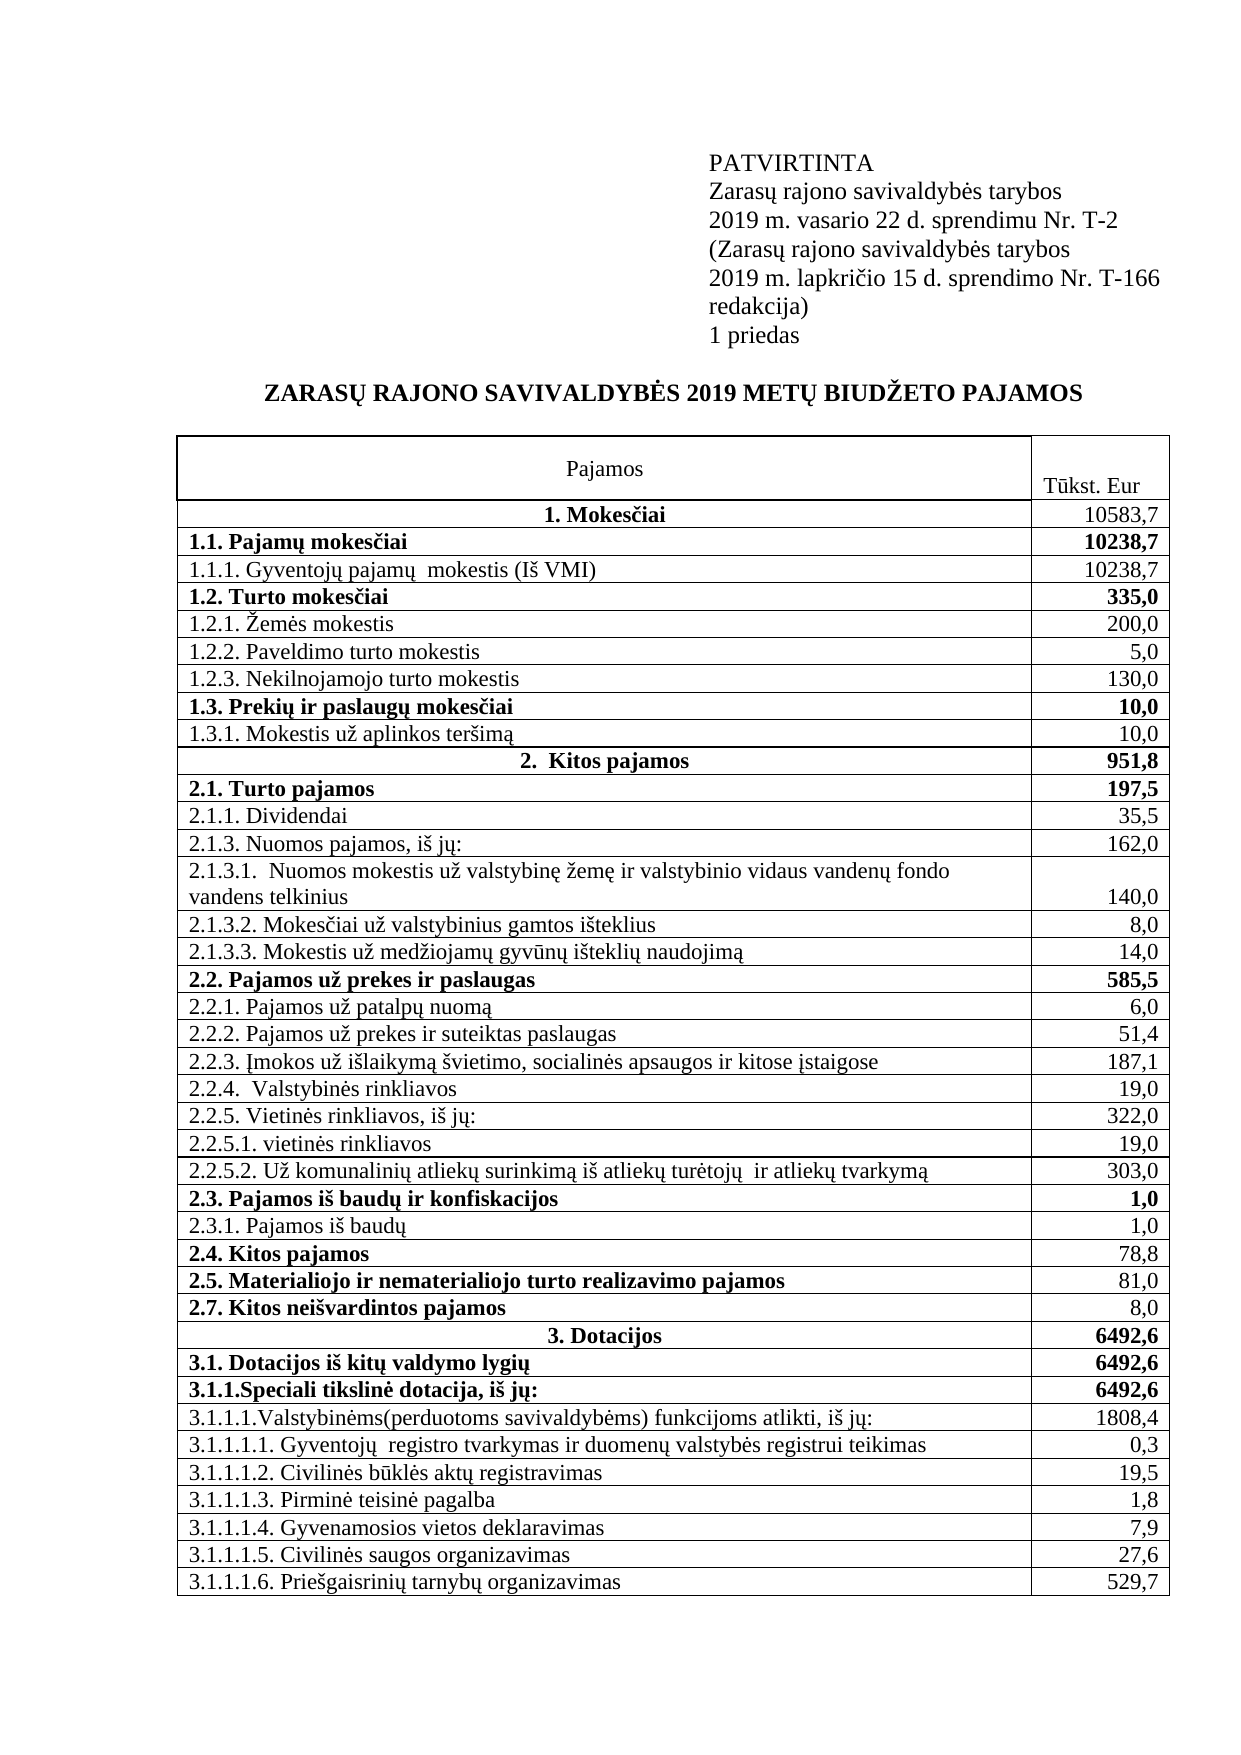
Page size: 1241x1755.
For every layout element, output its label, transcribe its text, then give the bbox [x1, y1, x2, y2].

table_cell 27,6 [1032, 1541, 1169, 1567]
table_cell 529,7 [1032, 1568, 1169, 1595]
table_cell 10238,7 [1032, 528, 1169, 555]
table_cell 10583,7 [1032, 500, 1169, 527]
table_cell 2.2.5.2. Už komunalinių atliekų surinkimą iš atliekų turėtojų ir atliekų tvarkymą [178, 1158, 1031, 1184]
table_cell 1.1.1. Gyventojų pajamų mokestis (Iš VMI) [178, 556, 1031, 582]
table_cell 3. Dotacijos [178, 1322, 1031, 1348]
table_cell 6492,6 [1032, 1377, 1169, 1403]
table_header Pajamos [178, 437, 1031, 499]
table_cell 162,0 [1032, 830, 1169, 856]
table_cell 2.1.3.2. Mokesčiai už valstybinius gamtos išteklius [178, 911, 1031, 937]
table_cell 3.1.1.1.4. Gyvenamosios vietos deklaravimas [178, 1514, 1031, 1540]
table_cell 1.3. Prekių ir paslaugų mokesčiai [178, 693, 1031, 719]
table_cell 1808,4 [1032, 1404, 1169, 1430]
table_cell 2.7. Kitos neišvardintos pajamos [178, 1294, 1031, 1321]
table_cell 197,5 [1032, 775, 1169, 801]
table_cell 1.2.1. Žemės mokestis [178, 611, 1031, 637]
table_cell 2.3. Pajamos iš baudų ir konfiskacijos [178, 1185, 1031, 1211]
table_cell 2.5. Materialiojo ir nematerialiojo turto realizavimo pajamos [178, 1267, 1031, 1293]
table_cell 10238,7 [1032, 556, 1169, 582]
table_header Tūkst. Eur [1032, 436, 1169, 499]
table_cell 200,0 [1032, 611, 1169, 637]
table_cell 81,0 [1032, 1267, 1169, 1293]
table_cell 2.2.3. Įmokos už išlaikymą švietimo, socialinės apsaugos ir kitose įstaigose [178, 1048, 1031, 1074]
table_cell 335,0 [1032, 583, 1169, 609]
table_cell 10,0 [1032, 720, 1169, 746]
table_cell 2.4. Kitos pajamos [178, 1240, 1031, 1266]
table_cell 2.2. Pajamos už prekes ir paslaugas [178, 966, 1031, 992]
table_cell 6492,6 [1032, 1349, 1169, 1376]
table_cell 10,0 [1032, 693, 1169, 719]
table_cell 3.1.1.1.5. Civilinės saugos organizavimas [178, 1541, 1031, 1567]
table_cell 3.1.1.1.3. Pirminė teisinė pagalba [178, 1486, 1031, 1512]
table_cell 2.2.2. Pajamos už prekes ir suteiktas paslaugas [178, 1020, 1031, 1047]
table_cell 3.1.1.Speciali tikslinė dotacija, iš jų: [178, 1377, 1031, 1403]
table_cell 1.2.3. Nekilnojamojo turto mokestis [178, 665, 1031, 692]
table_cell 2.2.5.1. vietinės rinkliavos [178, 1130, 1031, 1156]
table_cell 1.2.2. Paveldimo turto mokestis [178, 638, 1031, 664]
table_cell 2.1.3.3. Mokestis už medžiojamų gyvūnų išteklių naudojimą [178, 938, 1031, 964]
table_cell 2.1. Turto pajamos [178, 775, 1031, 801]
table_cell 1,8 [1032, 1486, 1169, 1512]
table_cell 2.1.1. Dividendai [178, 802, 1031, 829]
table_cell 322,0 [1032, 1103, 1169, 1129]
table_cell 19,0 [1032, 1075, 1169, 1102]
table_cell 8,0 [1032, 1294, 1169, 1321]
table_cell 3.1.1.1.6. Priešgaisrinių tarnybų organizavimas [178, 1568, 1031, 1595]
table_cell 1.3.1. Mokestis už aplinkos teršimą [178, 720, 1031, 746]
table_cell 1,0 [1032, 1212, 1169, 1238]
table_cell 2.2.1. Pajamos už patalpų nuomą [178, 993, 1031, 1019]
text ZARASŲ RAJONO SAVIVALDYBĖS 2019 METŲ BIUDŽETO PAJAMOS [177, 378, 1169, 406]
table_cell 19,5 [1032, 1459, 1169, 1485]
table_cell 5,0 [1032, 638, 1169, 664]
table_cell 14,0 [1032, 938, 1169, 964]
table_cell 951,8 [1032, 748, 1169, 774]
table_cell 1.2. Turto mokesčiai [178, 583, 1031, 609]
text 2019 m. lapkričio 15 d. sprendimo Nr. T-166 [709, 263, 1169, 291]
table_cell 3.1. Dotacijos iš kitų valdymo lygių [178, 1349, 1031, 1376]
table_cell 187,1 [1032, 1048, 1169, 1074]
table_cell 303,0 [1032, 1158, 1169, 1184]
table_cell 1,0 [1032, 1185, 1169, 1211]
table_cell 130,0 [1032, 665, 1169, 692]
table_cell 2.1.3. Nuomos pajamos, iš jų: [178, 830, 1031, 856]
table_cell 1. Mokesčiai [178, 501, 1031, 527]
table_cell 3.1.1.1.2. Civilinės būklės aktų registravimas [178, 1459, 1031, 1485]
table_cell 585,5 [1032, 966, 1169, 992]
table_cell 8,0 [1032, 911, 1169, 937]
table_cell 3.1.1.1.Valstybinėms(perduotoms savivaldybėms) funkcijoms atlikti, iš jų: [178, 1404, 1031, 1430]
table_cell 140,0 [1032, 857, 1169, 910]
table_cell 78,8 [1032, 1240, 1169, 1266]
table_cell 35,5 [1032, 802, 1169, 829]
table_cell 51,4 [1032, 1020, 1169, 1047]
table_cell 6,0 [1032, 993, 1169, 1019]
text 1 priedas [709, 320, 1169, 349]
table_cell 2.2.5. Vietinės rinkliavos, iš jų: [178, 1103, 1031, 1129]
table_cell 2. Kitos pajamos [178, 748, 1031, 774]
table_cell 2.3.1. Pajamos iš baudų [178, 1212, 1031, 1238]
table_cell 6492,6 [1032, 1322, 1169, 1348]
table_cell 3.1.1.1.1. Gyventojų registro tvarkymas ir duomenų valstybės registrui teikimas [178, 1431, 1031, 1458]
table_cell 1.1. Pajamų mokesčiai [178, 528, 1031, 555]
table_cell 0,3 [1032, 1431, 1169, 1458]
table_cell 2.1.3.1. Nuomos mokestis už valstybinę žemę ir valstybinio vidaus vandenų fondo vandens telkinius [178, 857, 1031, 910]
table_cell 2.2.4. Valstybinės rinkliavos [178, 1075, 1031, 1102]
text redakcija) [709, 291, 1169, 320]
text Zarasų rajono savivaldybės tarybos [709, 176, 1169, 205]
text PATVIRTINTA [709, 148, 1169, 176]
text (Zarasų rajono savivaldybės tarybos [709, 234, 1169, 263]
table_cell 19,0 [1032, 1130, 1169, 1156]
text 2019 m. vasario 22 d. sprendimu Nr. T-2 [709, 205, 1169, 234]
table_cell 7,9 [1032, 1514, 1169, 1540]
